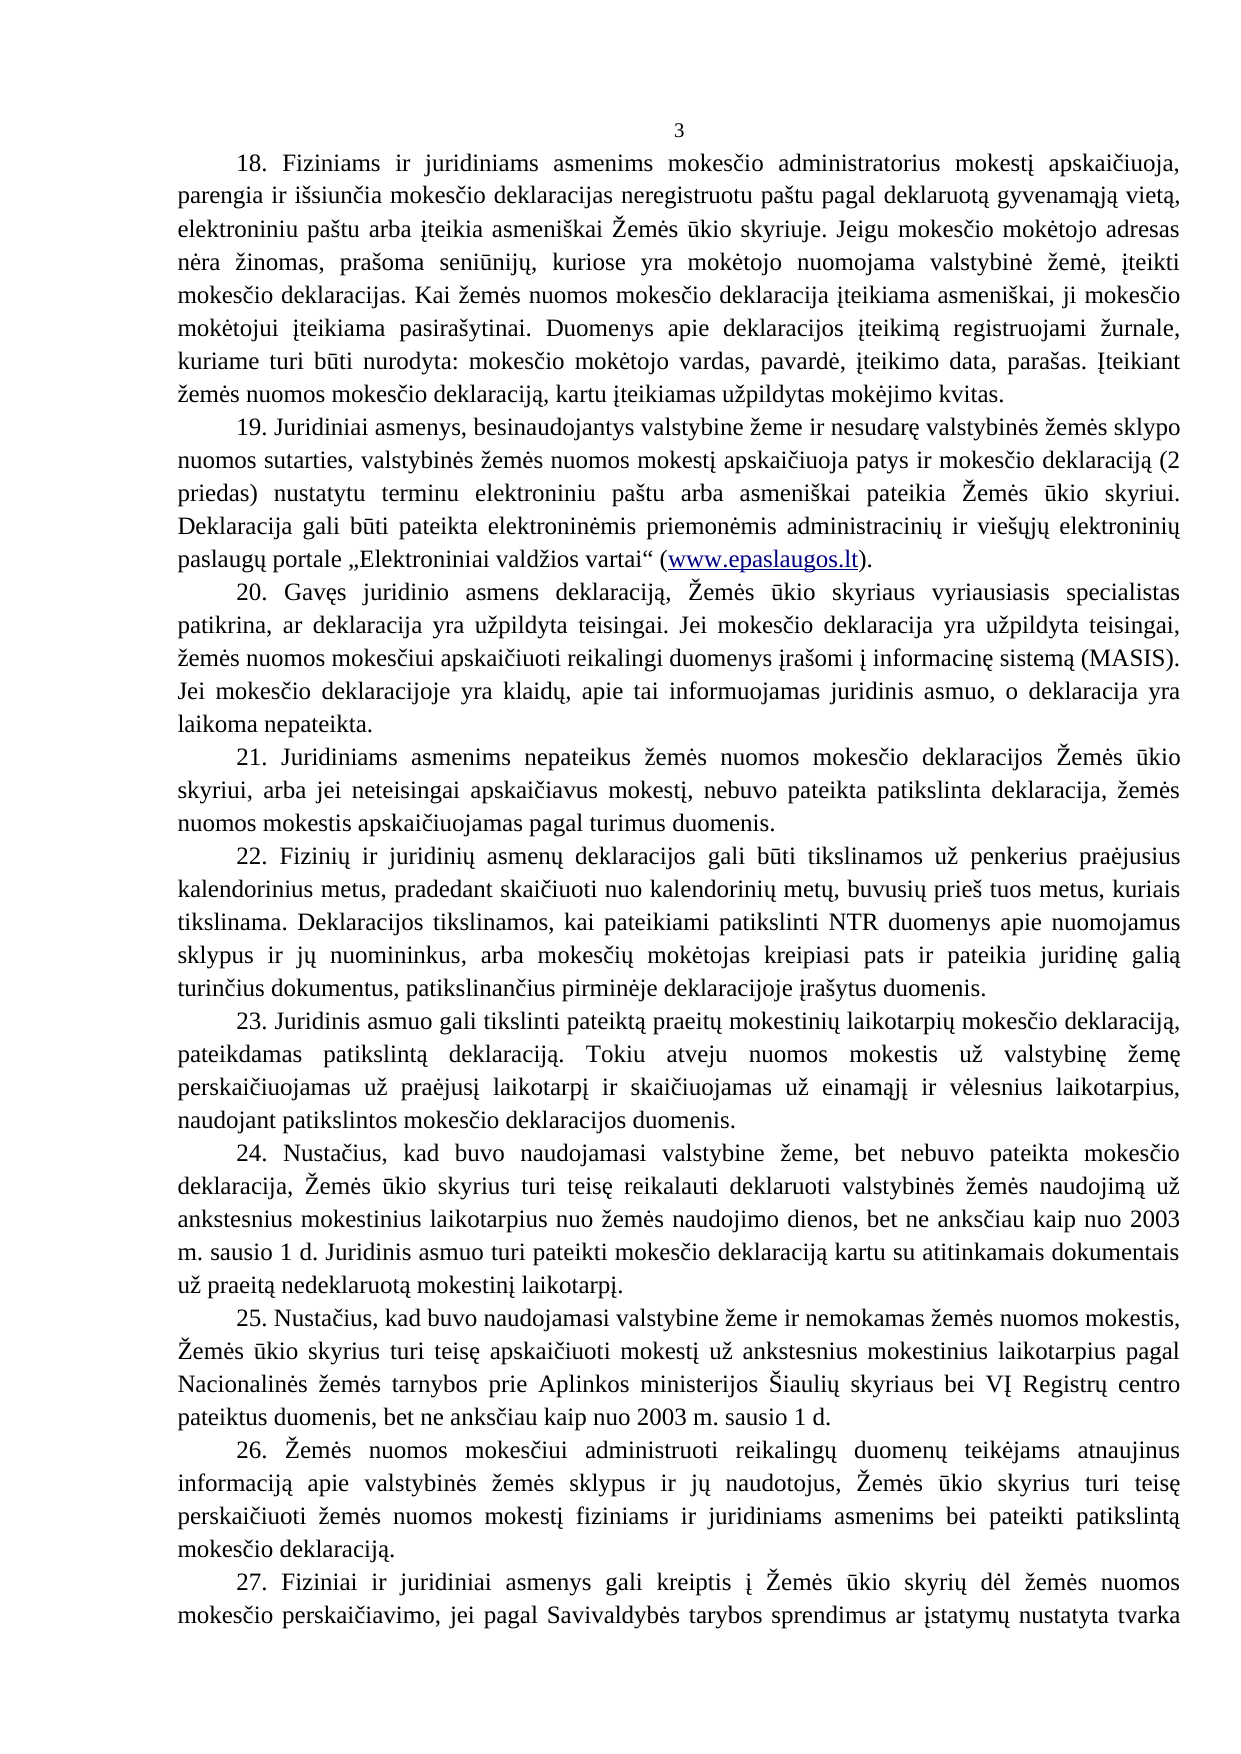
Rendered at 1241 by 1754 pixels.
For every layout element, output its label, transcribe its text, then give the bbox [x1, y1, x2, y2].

text 20. Gavęs juridinio asmens deklaraciją, Žemės ūkio skyriaus vyriausiasis specialistas patikrina, ar deklaracija yra užpildyta teisingai. Jei mokesčio deklaracija yra užpildyta teisingai, žemės nuomos mokesčiui apskaičiuoti reikalingi duomenys įrašomi į informacinę sistemą (MASIS). Jei mokesčio deklaracijoje yra klaidų, apie tai informuojamas juridinis asmuo, o deklaracija yra laikoma nepateikta. [177, 577, 1181, 738]
text 25. Nustačius, kad buvo naudojamasi valstybine žeme ir nemokamas žemės nuomos mokestis, Žemės ūkio skyrius turi teisę apskaičiuoti mokestį už ankstesnius mokestinius laikotarpius pagal Nacionalinės žemės tarnybos prie Aplinkos ministerijos Šiaulių skyriaus bei VĮ Registrų centro pateiktus duomenis, bet ne anksčiau kaip nuo 2003 m. sausio 1 d. [177, 1303, 1181, 1431]
text 22. Fizinių ir juridinių asmenų deklaracijos gali būti tikslinamos už penkerius praėjusius kalendorinius metus, pradedant skaičiuoti nuo kalendorinių metų, buvusių prieš tuos metus, kuriais tikslinama. Deklaracijos tikslinamos, kai pateikiami patikslinti NTR duomenys apie nuomojamus sklypus ir jų nuomininkus, arba mokesčių mokėtojas kreipiasi pats ir pateikia juridinę galią turinčius dokumentus, patikslinančius pirminėje deklaracijoje įrašytus duomenis. [177, 841, 1181, 1002]
text 21. Juridiniams asmenims nepateikus žemės nuomos mokesčio deklaracijos Žemės ūkio skyriui, arba jei neteisingai apskaičiavus mokestį, nebuvo pateikta patikslinta deklaracija, žemės nuomos mokestis apskaičiuojamas pagal turimus duomenis. [177, 742, 1181, 837]
text 19. Juridiniai asmenys, besinaudojantys valstybine žeme ir nesudarę valstybinės žemės sklypo nuomos sutarties, valstybinės žemės nuomos mokestį apskaičiuoja patys ir mokesčio deklaraciją (2 priedas) nustatytu terminu elektroniniu paštu arba asmeniškai pateikia Žemės ūkio skyriui. Deklaracija gali būti pateikta elektroninėmis priemonėmis administracinių ir viešųjų elektroninių paslaugų portale „Elektroniniai valdžios vartai“ (www.epaslaugos.lt). [177, 412, 1181, 573]
text 26. Žemės nuomos mokesčiui administruoti reikalingų duomenų teikėjams atnaujinus informaciją apie valstybinės žemės sklypus ir jų naudotojus, Žemės ūkio skyrius turi teisę perskaičiuoti žemės nuomos mokestį fiziniams ir juridiniams asmenims bei pateikti patikslintą mokesčio deklaraciją. [177, 1435, 1181, 1563]
text 27. Fiziniai ir juridiniai asmenys gali kreiptis į Žemės ūkio skyrių dėl žemės nuomos mokesčio perskaičiavimo, jei pagal Savivaldybės tarybos sprendimus ar įstatymų nustatyta tvarka [177, 1567, 1181, 1629]
text 24. Nustačius, kad buvo naudojamasi valstybine žeme, bet nebuvo pateikta mokesčio deklaracija, Žemės ūkio skyrius turi teisę reikalauti deklaruoti valstybinės žemės naudojimą už ankstesnius mokestinius laikotarpius nuo žemės naudojimo dienos, bet ne anksčiau kaip nuo 2003 m. sausio 1 d. Juridinis asmuo turi pateikti mokesčio deklaraciją kartu su atitinkamais dokumentais už praeitą nedeklaruotą mokestinį laikotarpį. [177, 1138, 1181, 1299]
text 18. Fiziniams ir juridiniams asmenims mokesčio administratorius mokestį apskaičiuoja, parengia ir išsiunčia mokesčio deklaracijas neregistruotu paštu pagal deklaruotą gyvenamąją vietą, elektroniniu paštu arba įteikia asmeniškai Žemės ūkio skyriuje. Jeigu mokesčio mokėtojo adresas nėra žinomas, prašoma seniūnijų, kuriose yra mokėtojo nuomojama valstybinė žemė, įteikti mokesčio deklaracijas. Kai žemės nuomos mokesčio deklaracija įteikiama asmeniškai, ji mokesčio mokėtojui įteikiama pasirašytinai. Duomenys apie deklaracijos įteikimą registruojami žurnale, kuriame turi būti nurodyta: mokesčio mokėtojo vardas, pavardė, įteikimo data, parašas. Įteikiant žemės nuomos mokesčio deklaraciją, kartu įteikiamas užpildytas mokėjimo kvitas. [177, 148, 1181, 407]
text 23. Juridinis asmuo gali tikslinti pateiktą praeitų mokestinių laikotarpių mokesčio deklaraciją, pateikdamas patikslintą deklaraciją. Tokiu atveju nuomos mokestis už valstybinę žemę perskaičiuojamas už praėjusį laikotarpį ir skaičiuojamas už einamąjį ir vėlesnius laikotarpius, naudojant patikslintos mokesčio deklaracijos duomenis. [177, 1006, 1181, 1134]
